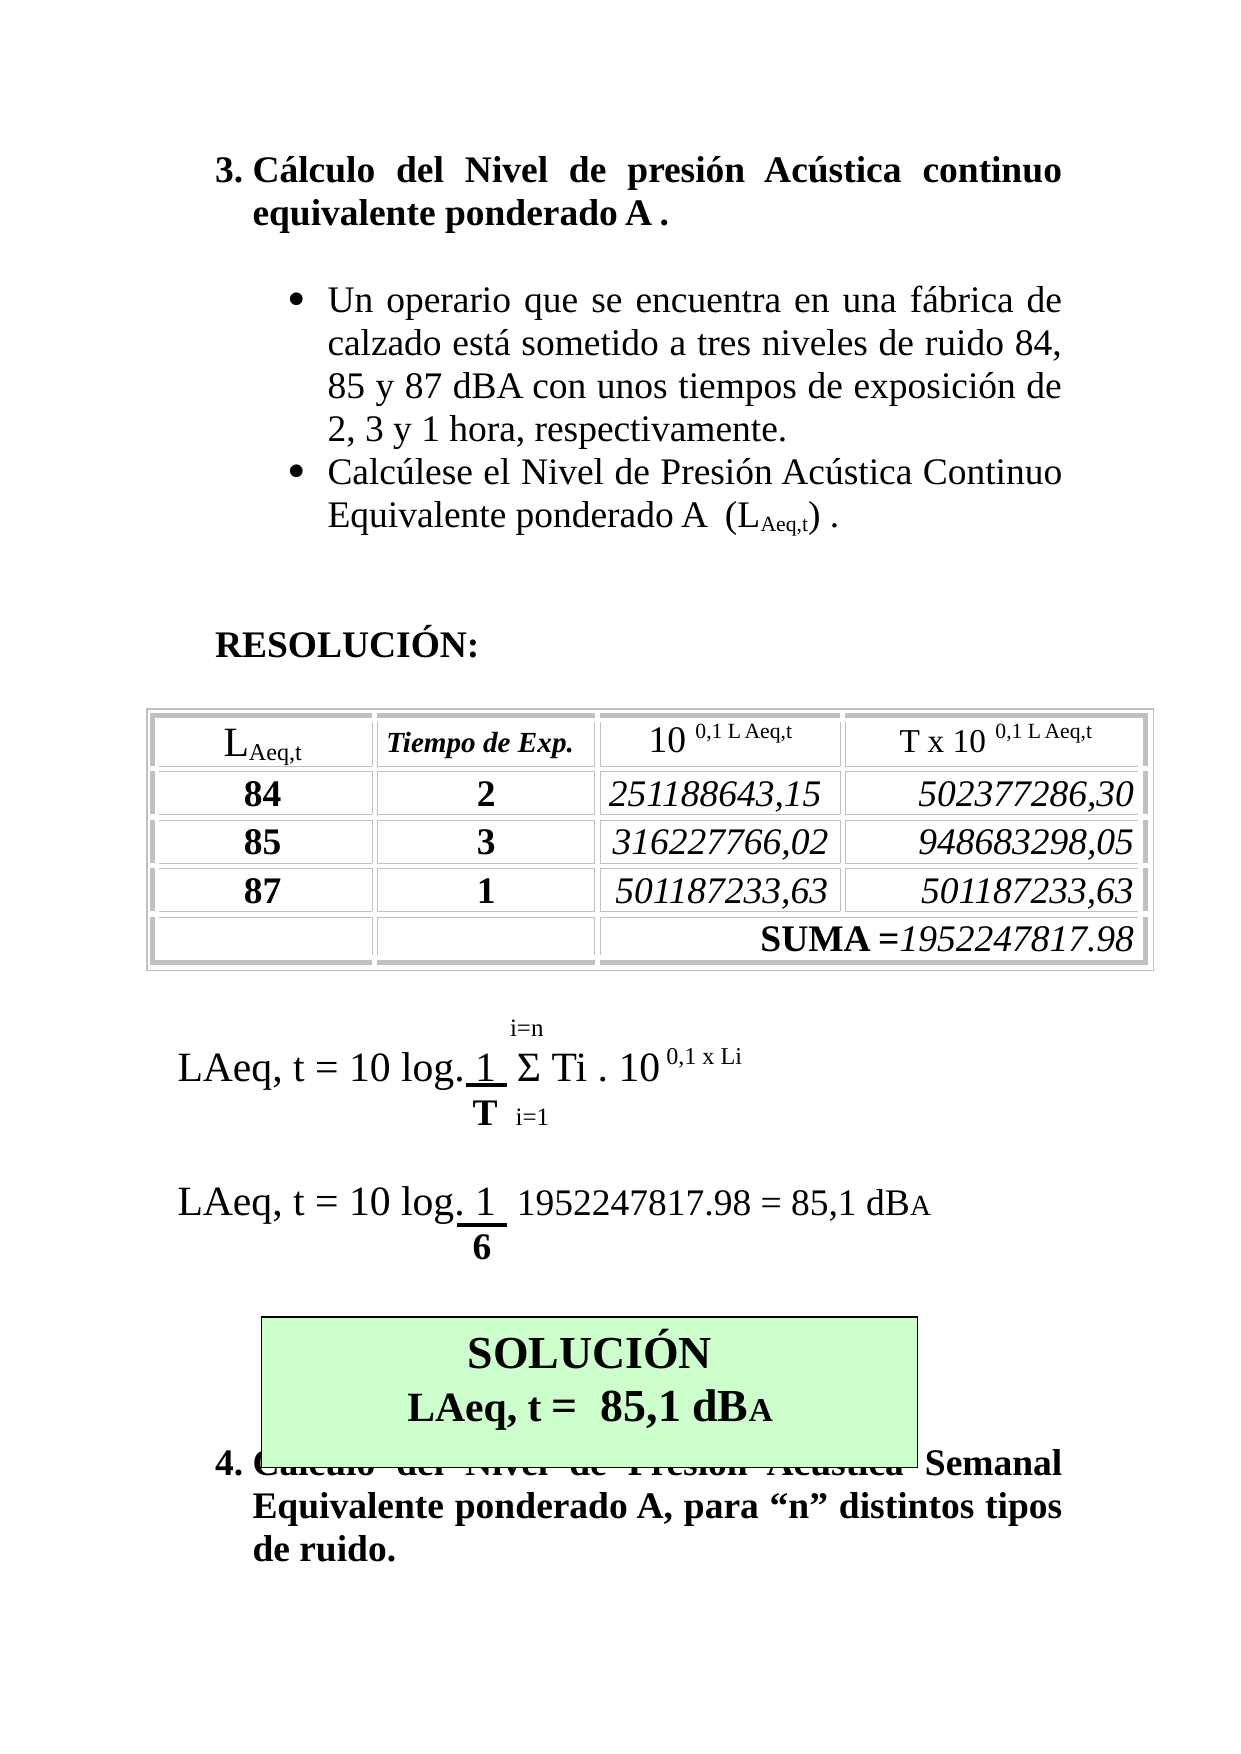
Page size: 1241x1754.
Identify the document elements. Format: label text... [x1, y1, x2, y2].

table_cell 501187233,63 [597, 863, 843, 911]
table_cell [375, 911, 597, 960]
table_cell 1 [375, 863, 597, 911]
text LAeq, t = 10 log. 1 Σ Ti . 10 0,1 x Li [177, 1042, 1063, 1090]
text LAeq, t = 10 log. 1 1952247817.98 = 85,1 dBA [177, 1176, 1063, 1224]
table_cell 948683298,05 [843, 814, 1148, 863]
table_cell 84 [150, 766, 375, 814]
table_cell 251188643,15 [597, 766, 843, 814]
table_header Tiempo de Exp. [375, 710, 597, 766]
table_cell 316227766,02 [597, 814, 843, 863]
table_cell 3 [375, 814, 597, 863]
list Un operario que se encuentra en una fábrica de calzado está sometido a tres niveles de ruido 84, 85 y 87 dBA con unos tiempos de exposición de 2, 3 y 1 hora, respectivamente. [290, 277, 1063, 449]
table_header 10 0,1 L Aeq,t [597, 710, 843, 766]
list Cálculo del Nivel de presión Acústica continuo equivalente ponderado A . [215, 148, 1063, 234]
table_cell [150, 911, 375, 960]
text LAeq, t = 85,1 dBA [277, 1378, 902, 1431]
table_header LAeq,t [150, 710, 375, 766]
text i=n [177, 1013, 1063, 1042]
text SOLUCIÓN [277, 1325, 902, 1378]
table_cell 501187233,63 [843, 863, 1148, 911]
table_cell 85 [150, 814, 375, 863]
list Calcúlese el Nivel de Presión Acústica Continuo Equivalente ponderado A (LAeq,t) . [290, 449, 1063, 536]
text 6 [215, 1224, 1063, 1267]
text RESOLUCIÓN: [215, 622, 1063, 665]
list Cálculo del Nivel de Presión Acústica Semanal Equivalente ponderado A, para “n” distintos tipos de ruido. [215, 1440, 1063, 1569]
table_cell 502377286,30 [843, 766, 1148, 814]
table_cell 87 [150, 863, 375, 911]
table_cell 2 [375, 766, 597, 814]
table_header T x 10 0,1 L Aeq,t [843, 710, 1148, 766]
table_cell SUMA =1952247817.98 [597, 911, 1148, 960]
text T i=1 [215, 1090, 1063, 1133]
